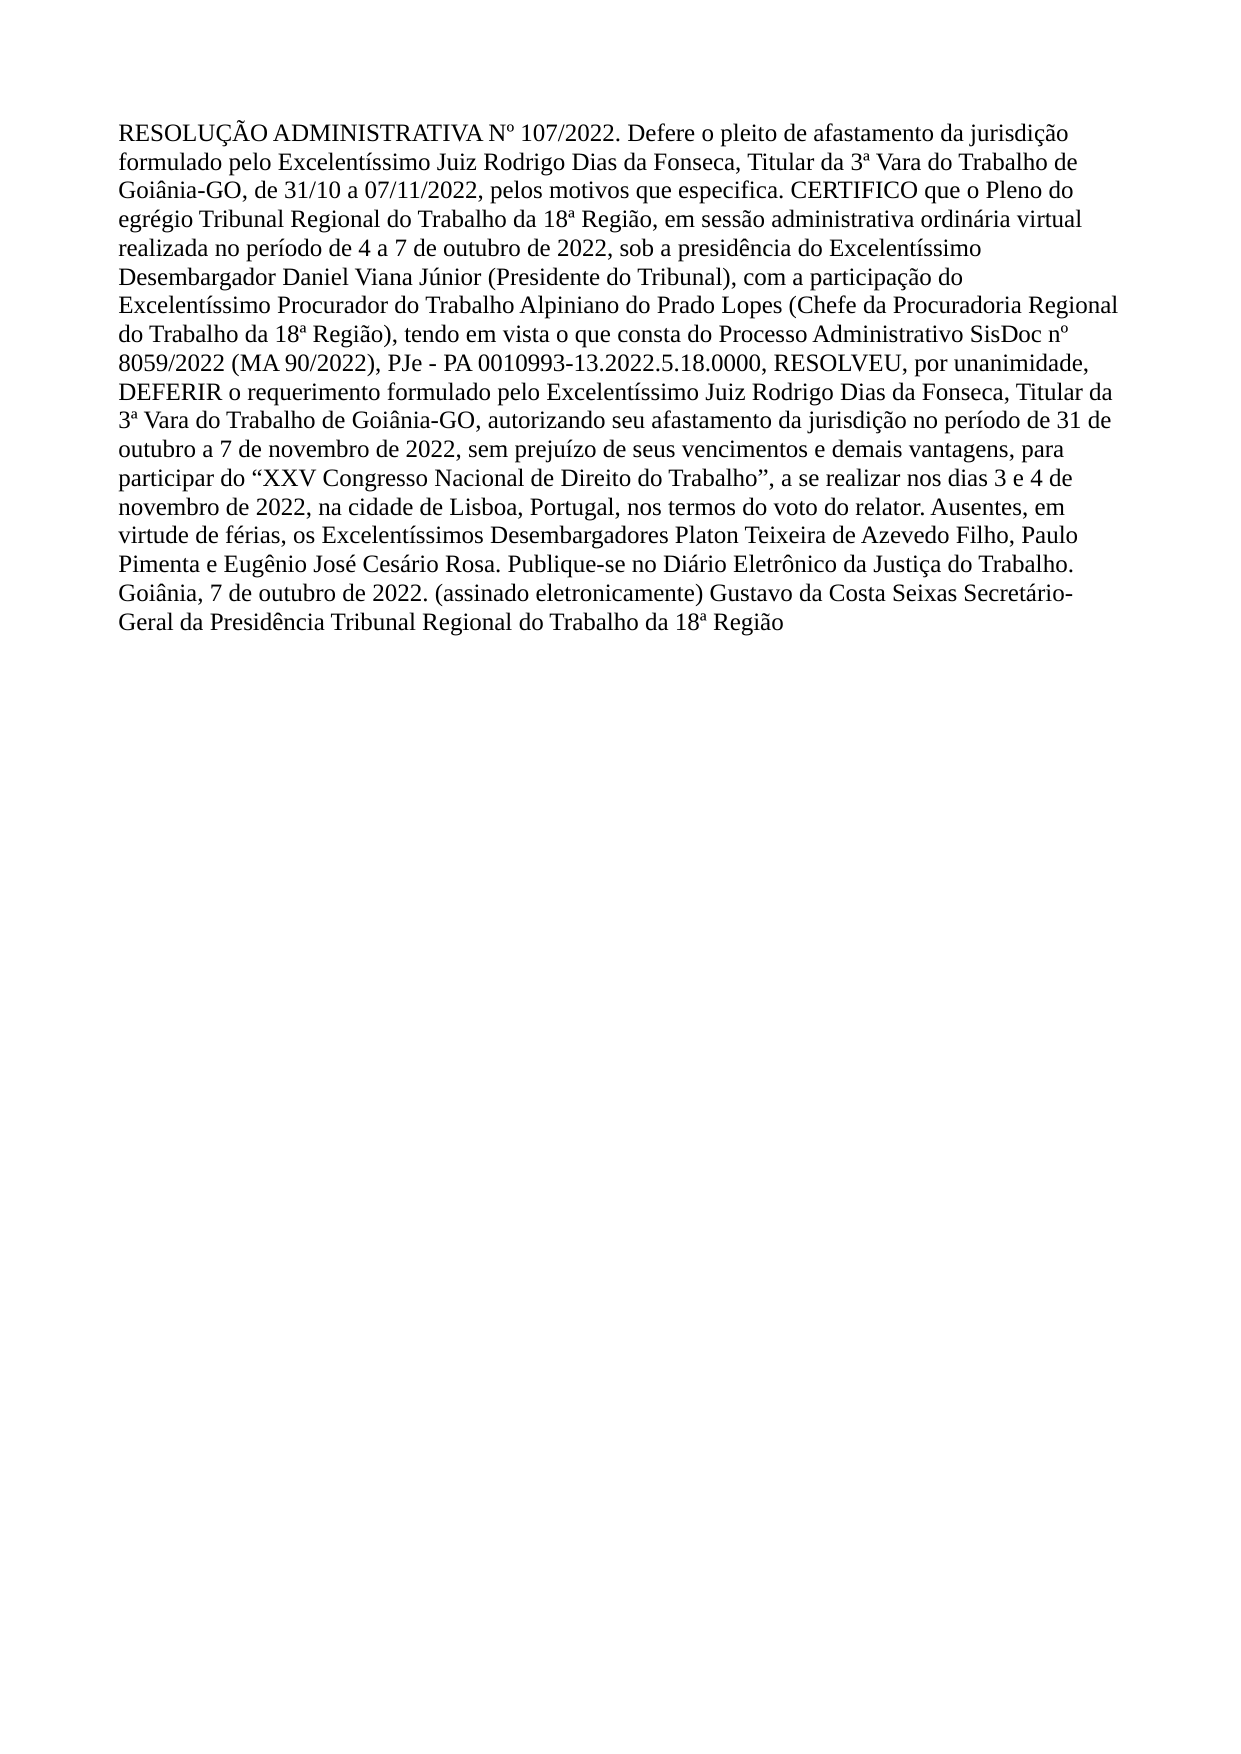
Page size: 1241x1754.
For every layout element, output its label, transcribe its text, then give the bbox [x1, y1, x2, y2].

text RESOLUÇÃO ADMINISTRATIVA Nº 107/2022. Defere o pleito de afastamento da jurisdição formulado pelo Excelentíssimo Juiz Rodrigo Dias da Fonseca, Titular da 3ª Vara do Trabalho de Goiânia-GO, de 31/10 a 07/11/2022, pelos motivos que especifica. CERTIFICO que o Pleno do egrégio Tribunal Regional do Trabalho da 18ª Região, em sessão administrativa ordinária virtual realizada no período de 4 a 7 de outubro de 2022, sob a presidência do Excelentíssimo Desembargador Daniel Viana Júnior (Presidente do Tribunal), com a participação do Excelentíssimo Procurador do Trabalho Alpiniano do Prado Lopes (Chefe da Procuradoria Regional do Trabalho da 18ª Região), tendo em vista o que consta do Processo Administrativo SisDoc nº 8059/2022 (MA 90/2022), PJe - PA 0010993-13.2022.5.18.0000, RESOLVEU, por unanimidade, DEFERIR o requerimento formulado pelo Excelentíssimo Juiz Rodrigo Dias da Fonseca, Titular da 3ª Vara do Trabalho de Goiânia-GO, autorizando seu afastamento da jurisdição no período de 31 de outubro a 7 de novembro de 2022, sem prejuízo de seus vencimentos e demais vantagens, para participar do “XXV Congresso Nacional de Direito do Trabalho”, a se realizar nos dias 3 e 4 de novembro de 2022, na cidade de Lisboa, Portugal, nos termos do voto do relator. Ausentes, em virtude de férias, os Excelentíssimos Desembargadores Platon Teixeira de Azevedo Filho, Paulo Pimenta e Eugênio José Cesário Rosa. Publique-se no Diário Eletrônico da Justiça do Trabalho. Goiânia, 7 de outubro de 2022. (assinado eletronicamente) Gustavo da Costa Seixas Secretário-Geral da Presidência Tribunal Regional do Trabalho da 18ª Região [118, 118, 1122, 636]
